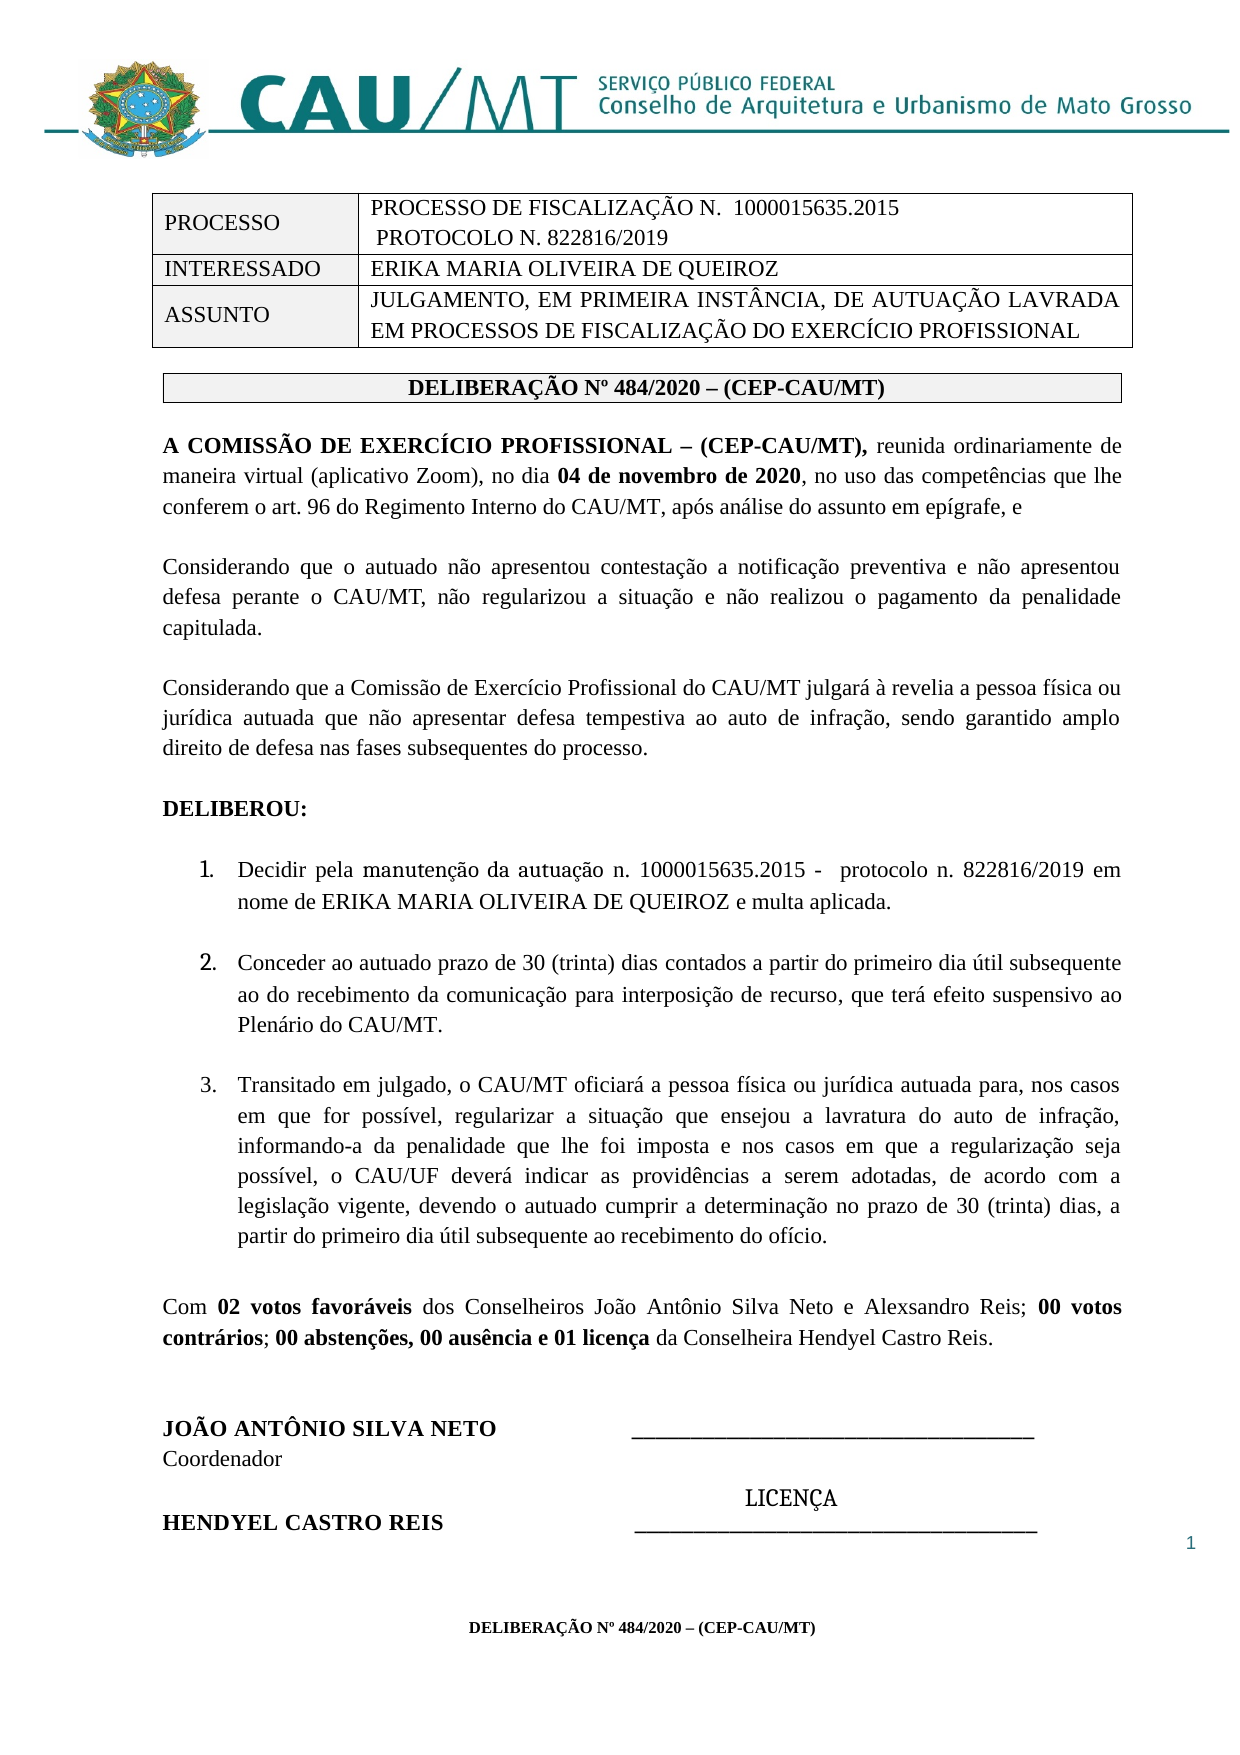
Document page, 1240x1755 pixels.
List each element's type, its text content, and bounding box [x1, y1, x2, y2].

text Com 02 votos favoráveis dos Conselheiros João Antônio Silva Neto e Alexsandro Reis; 00 votos contrários; 00 abstenções, 00 ausência e 01 licença da Conselheira Hendyel Castro Reis. [162, 1293, 1122, 1350]
table_header PROCESSO DE FISCALIZAÇÃO N. 1000015635.2015 PROTOCOLO N. 822816/2019 [359, 194, 1132, 254]
list Decidir pela manutenção da autuação n. 1000015635.2015 - protocolo n. 822816/2019 em nome de ERIKA MARIA OLIVEIRA DE QUEIROZ e multa aplicada. [200, 855, 1122, 914]
text Considerando que o autuado não apresentou contestação a notificação preventiva e não apresentou defesa perante o CAU/MT, não regularizou a situação e não realizou o pagamento da penalidade capitulada. [162, 553, 1122, 640]
text Considerando que a Comissão de Exercício Profissional do CAU/MT julgará à revelia a pessoa física ou jurídica autuada que não apresentar defesa tempestiva ao auto de infração, sendo garantido amplo direito de defesa nas fases subsequentes do processo. [162, 674, 1122, 761]
text JOÃO ANTÔNIO SILVA NETO __________________________________ [162, 1415, 1122, 1442]
text HENDYEL CASTRO REIS __________________________________ [162, 1509, 1122, 1535]
list Transitado em julgado, o CAU/MT oficiará a pessoa física ou jurídica autuada para, nos casos em que for possível, regularizar a situação que ensejou a lavratura do auto de infração, informando-a da penalidade que lhe foi imposta e nos casos em que a regularização seja possível, o CAU/UF deverá indicar as providências a serem adotadas, de acordo com a legislação vigente, devendo o autuado cumprir a determinação no prazo de 30 (trinta) dias, a partir do primeiro dia útil subsequente ao recebimento do ofício. [200, 1071, 1122, 1249]
text DELIBERAÇÃO Nº 484/2020 – (CEP-CAU/MT) [164, 374, 1121, 402]
table_cell ASSUNTO [153, 286, 358, 347]
table_cell ERIKA MARIA OLIVEIRA DE QUEIROZ [359, 255, 1132, 285]
table_header PROCESSO [153, 194, 358, 254]
table_cell INTERESSADO [153, 255, 358, 285]
text A COMISSÃO DE EXERCÍCIO PROFISSIONAL – (CEP-CAU/MT), reunida ordinariamente de maneira virtual (aplicativo Zoom), no dia 04 de novembro de 2020, no uso das competências que lhe conferem o art. 96 do Regimento Interno do CAU/MT, após análise do assunto em epígrafe, e [162, 432, 1122, 519]
list Conceder ao autuado prazo de 30 (trinta) dias contados a partir do primeiro dia útil subsequente ao do recebimento da comunicação para interposição de recurso, que terá efeito suspensivo ao Plenário do CAU/MT. [200, 948, 1122, 1037]
table_cell JULGAMENTO, EM PRIMEIRA INSTÂNCIA, DE AUTUAÇÃO LAVRADA EM PROCESSOS DE FISCALIZAÇÃO DO EXERCÍCIO PROFISSIONAL [359, 286, 1132, 347]
text LICENÇA [744, 1484, 1047, 1513]
text Coordenador [162, 1445, 1122, 1472]
text DELIBEROU: [162, 795, 1122, 821]
